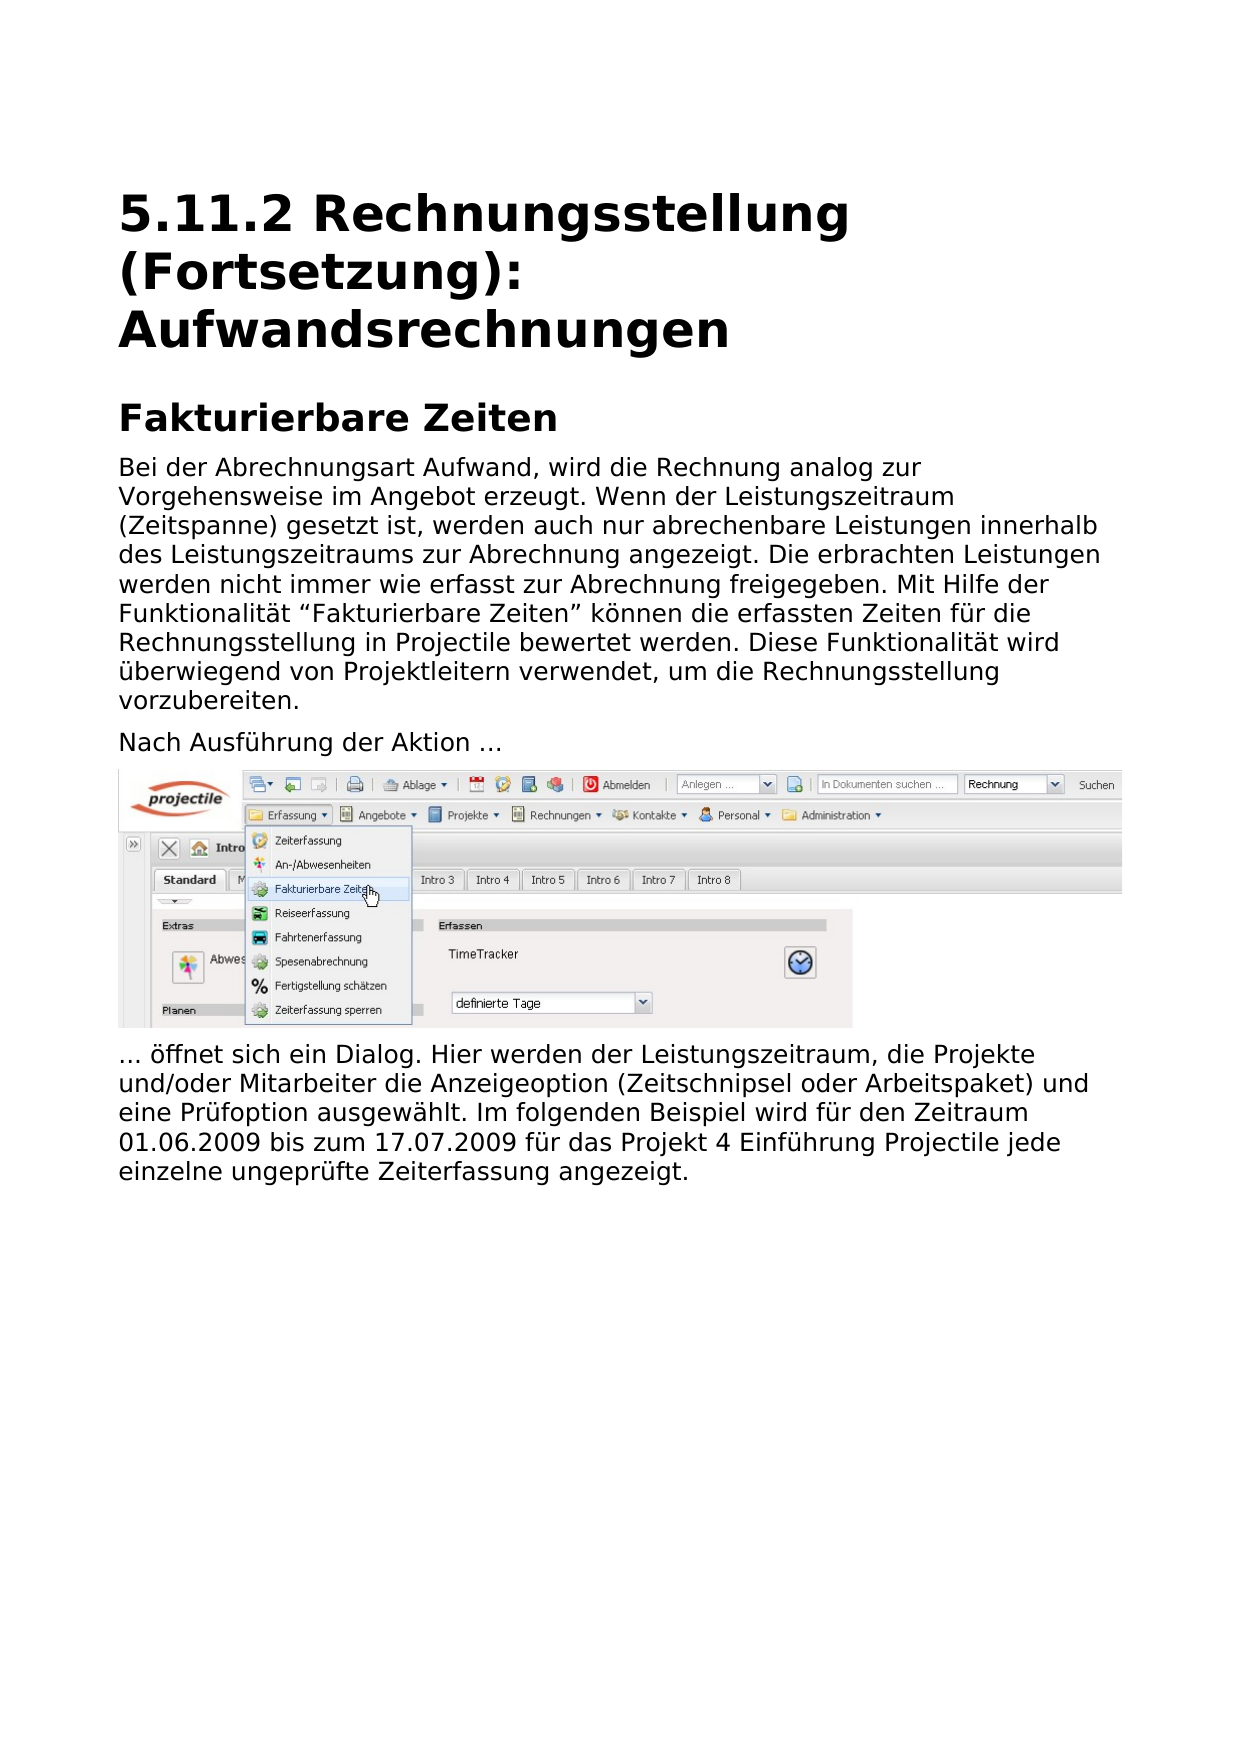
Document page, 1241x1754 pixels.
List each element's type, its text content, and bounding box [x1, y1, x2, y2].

text ... öffnet sich ein Dialog. Hier werden der Leistungszeitraum, die Projekte und/oder Mitarbeiter die Anzeigeoption (Zeitschnipsel oder Arbeitspaket) und eine Prüfoption ausgewählt. Im folgenden Beispiel wird für den Zeitraum 01.06.2009 bis zum 17.07.2009 für das Projekt 4 Einführung Projectile jede einzelne ungeprüfte Zeiterfassung angezeigt. [118, 1040, 1122, 1186]
text Bei der Abrechnungsart Aufwand, wird die Rechnung analog zur Vorgehensweise im Angebot erzeugt. Wenn der Leistungszeitraum (Zeitspanne) gesetzt ist, werden auch nur abrechenbare Leistungen innerhalb des Leistungszeitraums zur Abrechnung angezeigt. Die erbrachten Leistungen werden nicht immer wie erfasst zur Abrechnung freigegeben. Mit Hilfe der Funktionalität “Fakturierbare Zeiten” können die erfassten Zeiten für die Rechnungsstellung in Projectile bewertet werden. Diese Funktionalität wird überwiegend von Projektleitern verwendet, um die Rechnungsstellung vorzubereiten. [118, 453, 1122, 716]
text Nach Ausführung der Aktion ... [118, 728, 1122, 757]
subtitle 5.11.2 Rechnungsstellung (Fortsetzung): Aufwandsrechnungen [118, 185, 1122, 359]
subtitle Fakturierbare Zeiten [118, 397, 1122, 441]
picture [118, 769, 1123, 1028]
